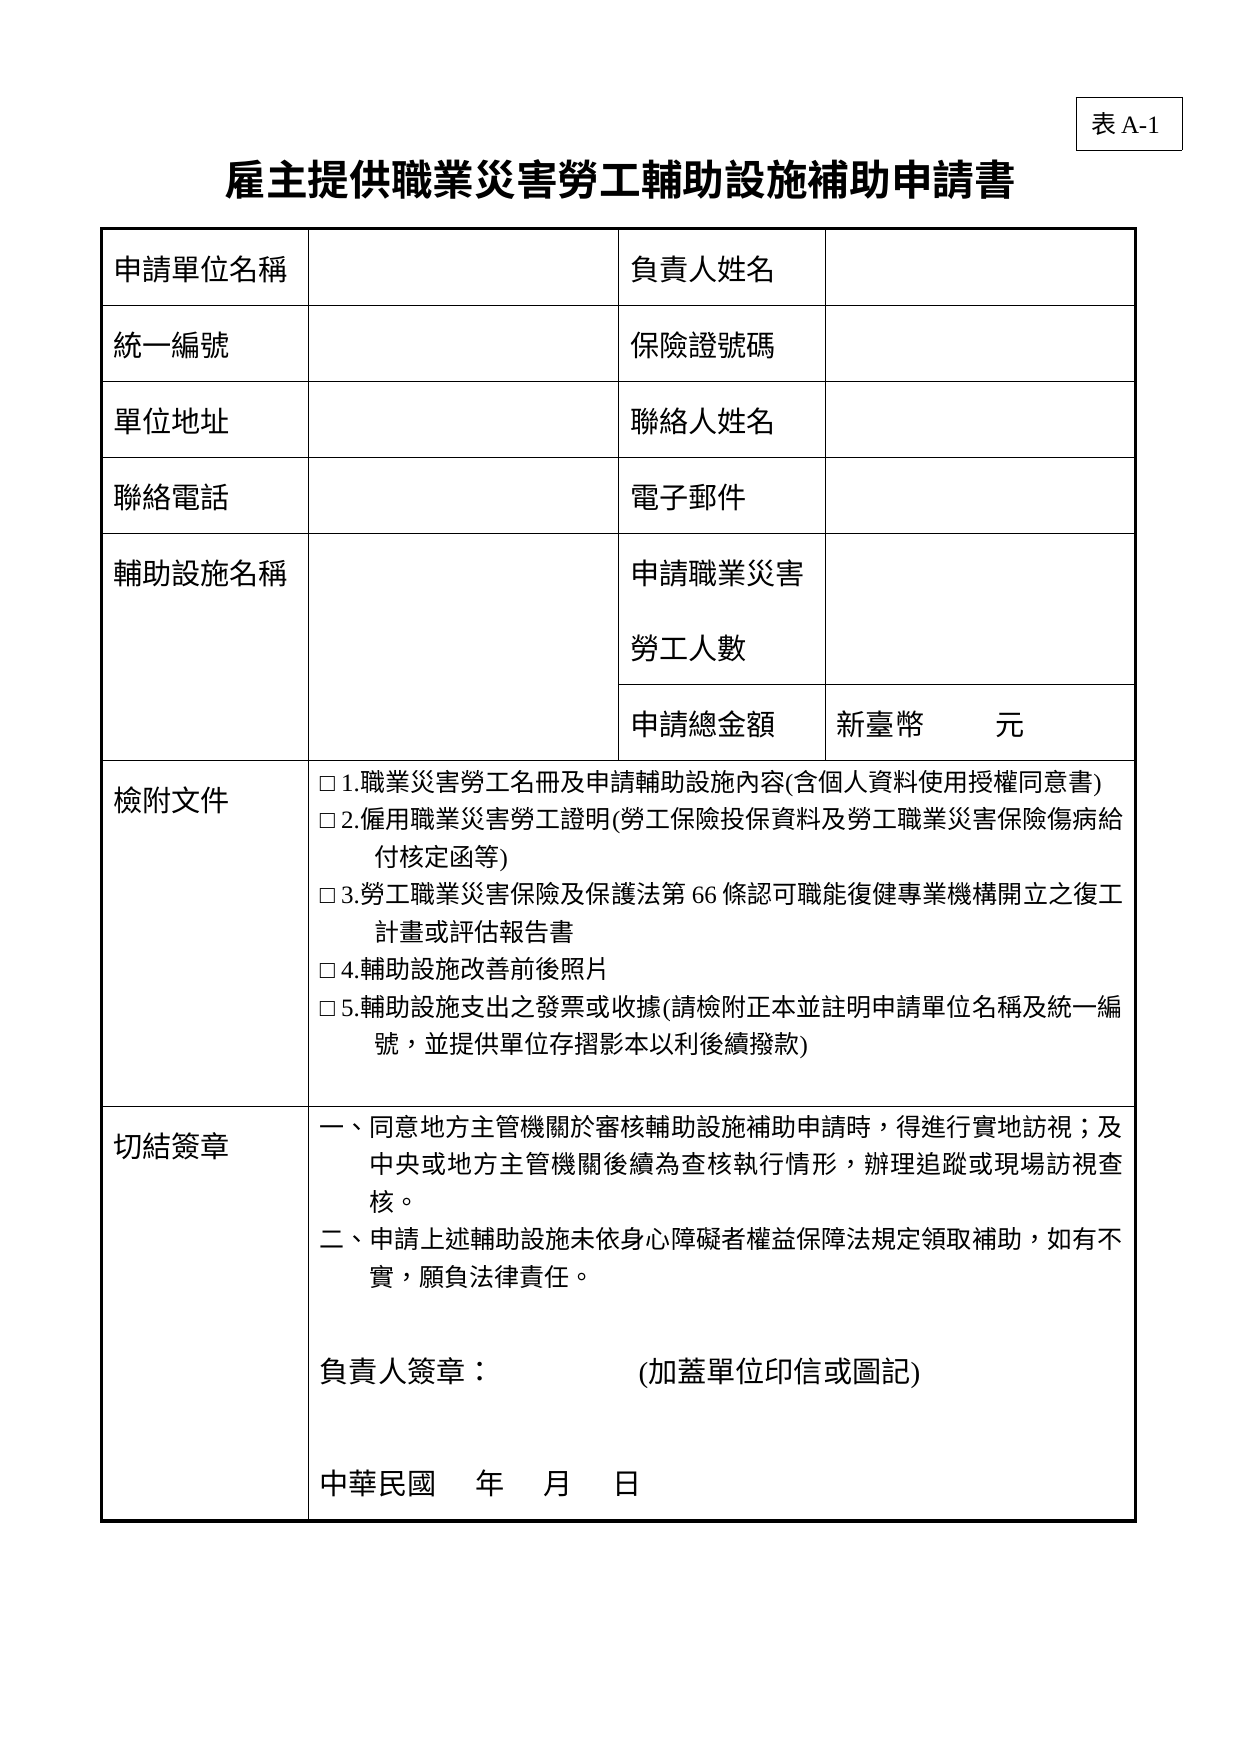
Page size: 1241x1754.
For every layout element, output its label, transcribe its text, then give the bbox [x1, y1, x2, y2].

table_cell 聯絡電話 [103, 458, 308, 533]
table_cell 一、同意地方主管機關於審核輔助設施補助申請時，得進行實地訪視；及中央或地方主管機關後續為查核執行情形，辦理追蹤或現場訪視查核。 二、申請上述輔助設施未依身心障礙者權益保障法規定領取補助，如有不實，願負法律責任。 負責人簽章： (加蓋單位印信或圖記) 中華民國 年 月 日 [309, 1107, 1134, 1519]
table_cell [309, 458, 618, 533]
table_cell 切結簽章 [103, 1107, 308, 1519]
table_cell 申請總金額 [619, 685, 825, 760]
table_cell 檢附文件 [103, 761, 308, 1106]
table_cell [826, 458, 1134, 533]
table_cell 聯絡人姓名 [619, 382, 825, 457]
table_header [309, 230, 618, 305]
table_cell [309, 534, 618, 760]
table_cell 申請職業災害 勞工人數 [619, 534, 825, 684]
text 表A-1 [1091, 104, 1167, 141]
text 雇主提供職業災害勞工輔助設施補助申請書 [187, 139, 1053, 214]
table_cell 電子郵件 [619, 458, 825, 533]
table_cell [826, 382, 1134, 457]
table_header 申請單位名稱 [103, 230, 308, 305]
table_header 負責人姓名 [619, 230, 825, 305]
table_cell [826, 534, 1134, 684]
table_cell 統一編號 [103, 306, 308, 381]
table_cell 單位地址 [103, 382, 308, 457]
table_cell 新臺幣 元 [826, 685, 1134, 760]
table_cell [309, 382, 618, 457]
table_header [826, 230, 1134, 305]
table_cell [826, 306, 1134, 381]
table_cell 輔助設施名稱 [103, 534, 308, 760]
table_cell □ 1.職業災害勞工名冊及申請輔助設施內容(含個人資料使用授權同意書) □ 2.僱用職業災害勞工證明(勞工保險投保資料及勞工職業災害保險傷病給付核定函等) □ 3.勞工職業災害保險及保護法第66條認可職能復健專業機構開立之復工計畫或評估報告書 □ 4.輔助設施改善前後照片 □ 5.輔助設施支出之發票或收據(請檢附正本並註明申請單位名稱及統一編號，並提供單位存摺影本以利後續撥款) [309, 761, 1134, 1106]
table_cell [309, 306, 618, 381]
table_cell 保險證號碼 [619, 306, 825, 381]
